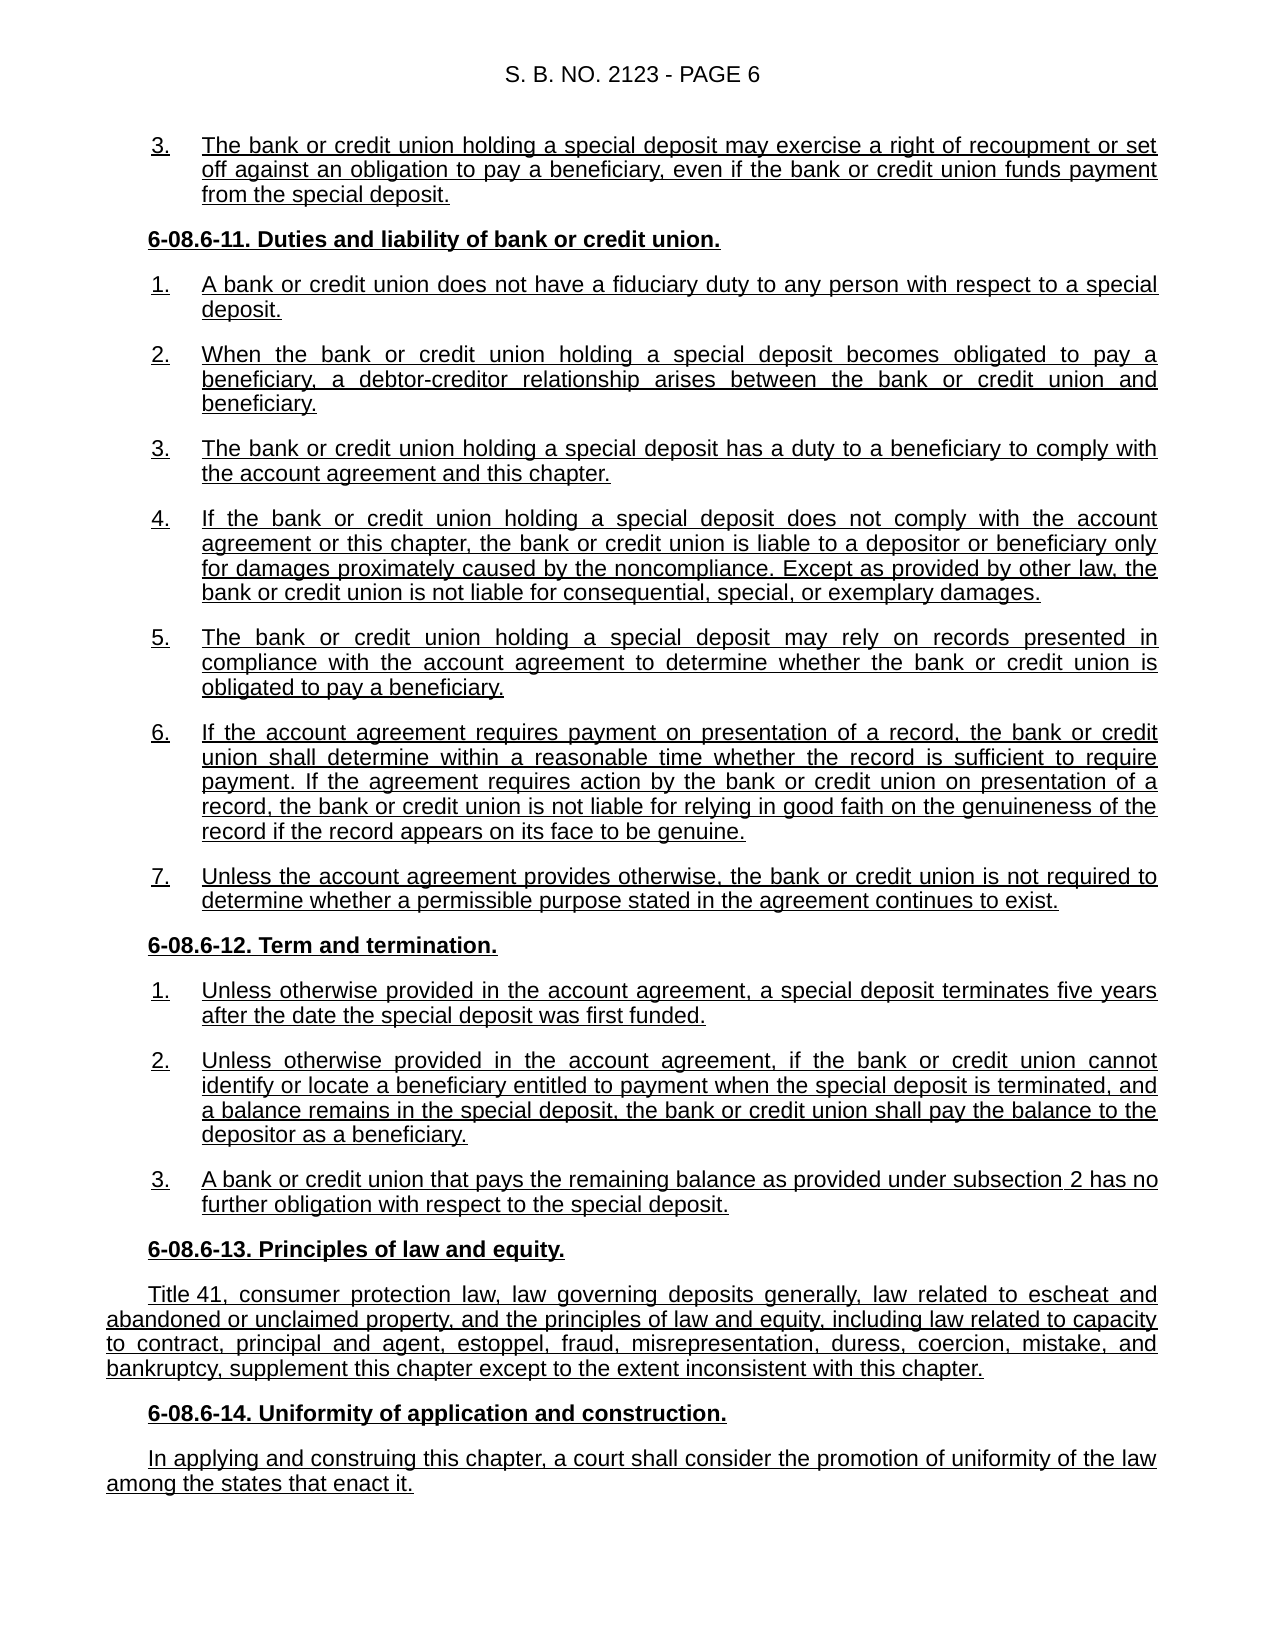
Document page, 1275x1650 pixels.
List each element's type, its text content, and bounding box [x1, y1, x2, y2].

text 5. The bank or credit union holding a special deposit may rely on records presented in compliance with the account agreement to determine whether the bank or credit union is obligated to pay a beneficiary. [106, 626, 1158, 700]
subtitle 6‑08.6‑11. Duties and liability of bank or credit union. [106, 228, 1158, 253]
text 3. The bank or credit union holding a special deposit may exercise a right of recoupment or set off against an obligation to pay a beneficiary, even if the bank or credit union funds payment from the special deposit. [106, 133, 1158, 208]
subtitle 6‑08.6‑14. Uniformity of application and construction. [106, 1402, 1158, 1427]
text 3. The bank or credit union holding a special deposit has a duty to a beneficiary to comply with the account agreement and this chapter. [106, 437, 1158, 486]
text 1. A bank or credit union does not have a fiduciary duty to any person with respect to a special deposit. [106, 273, 1158, 322]
text In applying and construing this chapter, a court shall consider the promotion of uniformity of the law among the states that enact it. [106, 1447, 1158, 1496]
text Title 41, consumer protection law, law governing deposits generally, law related to escheat and abandoned or unclaimed property, and the principles of law and equity, including law related to capacity [106, 1282, 1158, 1328]
subtitle 6‑08.6‑13. Principles of law and equity. [106, 1238, 1158, 1262]
subtitle 6‑08.6‑12. Term and termination. [106, 934, 1158, 959]
text 3. A bank or credit union that pays the remaining balance as provided under subsection 2 has no further obligation with respect to the special deposit. [106, 1168, 1158, 1217]
text 4. If the bank or credit union holding a special deposit does not comply with the account agreement or this chapter, the bank or credit union is liable to a depositor or beneficiary only for damages proximately caused by the noncompliance. Except as provided by other law, the bank or credit union is not liable for consequential, special, or exemplary damages. [106, 507, 1158, 606]
text 1. Unless otherwise provided in the account agreement, a special deposit terminates five years after the date the special deposit was first funded. [106, 979, 1158, 1028]
text 2. When the bank or credit union holding a special deposit becomes obligated to pay a beneficiary, a debtor-creditor relationship arises between the bank or credit union and beneficiary. [106, 342, 1158, 417]
text bankruptcy, supplement this chapter except to the extent inconsistent with this chapter. [106, 1354, 1158, 1382]
text 7. Unless the account agreement provides otherwise, the bank or credit union is not required to determine whether a permissible purpose stated in the agreement continues to exist. [106, 864, 1158, 914]
text to contract, principal and agent, estoppel, fraud, misrepresentation, duress, coercion, mistake, and [106, 1330, 1158, 1353]
text 2. Unless otherwise provided in the account agreement, if the bank or credit union cannot identify or locate a beneficiary entitled to payment when the special deposit is terminated, and a balance remains in the special deposit, the bank or credit union shall pay the balance to the depositor as a beneficiary. [106, 1049, 1158, 1148]
text 6. If the account agreement requires payment on presentation of a record, the bank or credit union shall determine within a reasonable time whether the record is sufficient to require payment. If the agreement requires action by the bank or credit union on presentation of a record, the bank or credit union is not liable for relying in good faith on the genuineness of the record if the record appears on its face to be genuine. [106, 720, 1158, 844]
